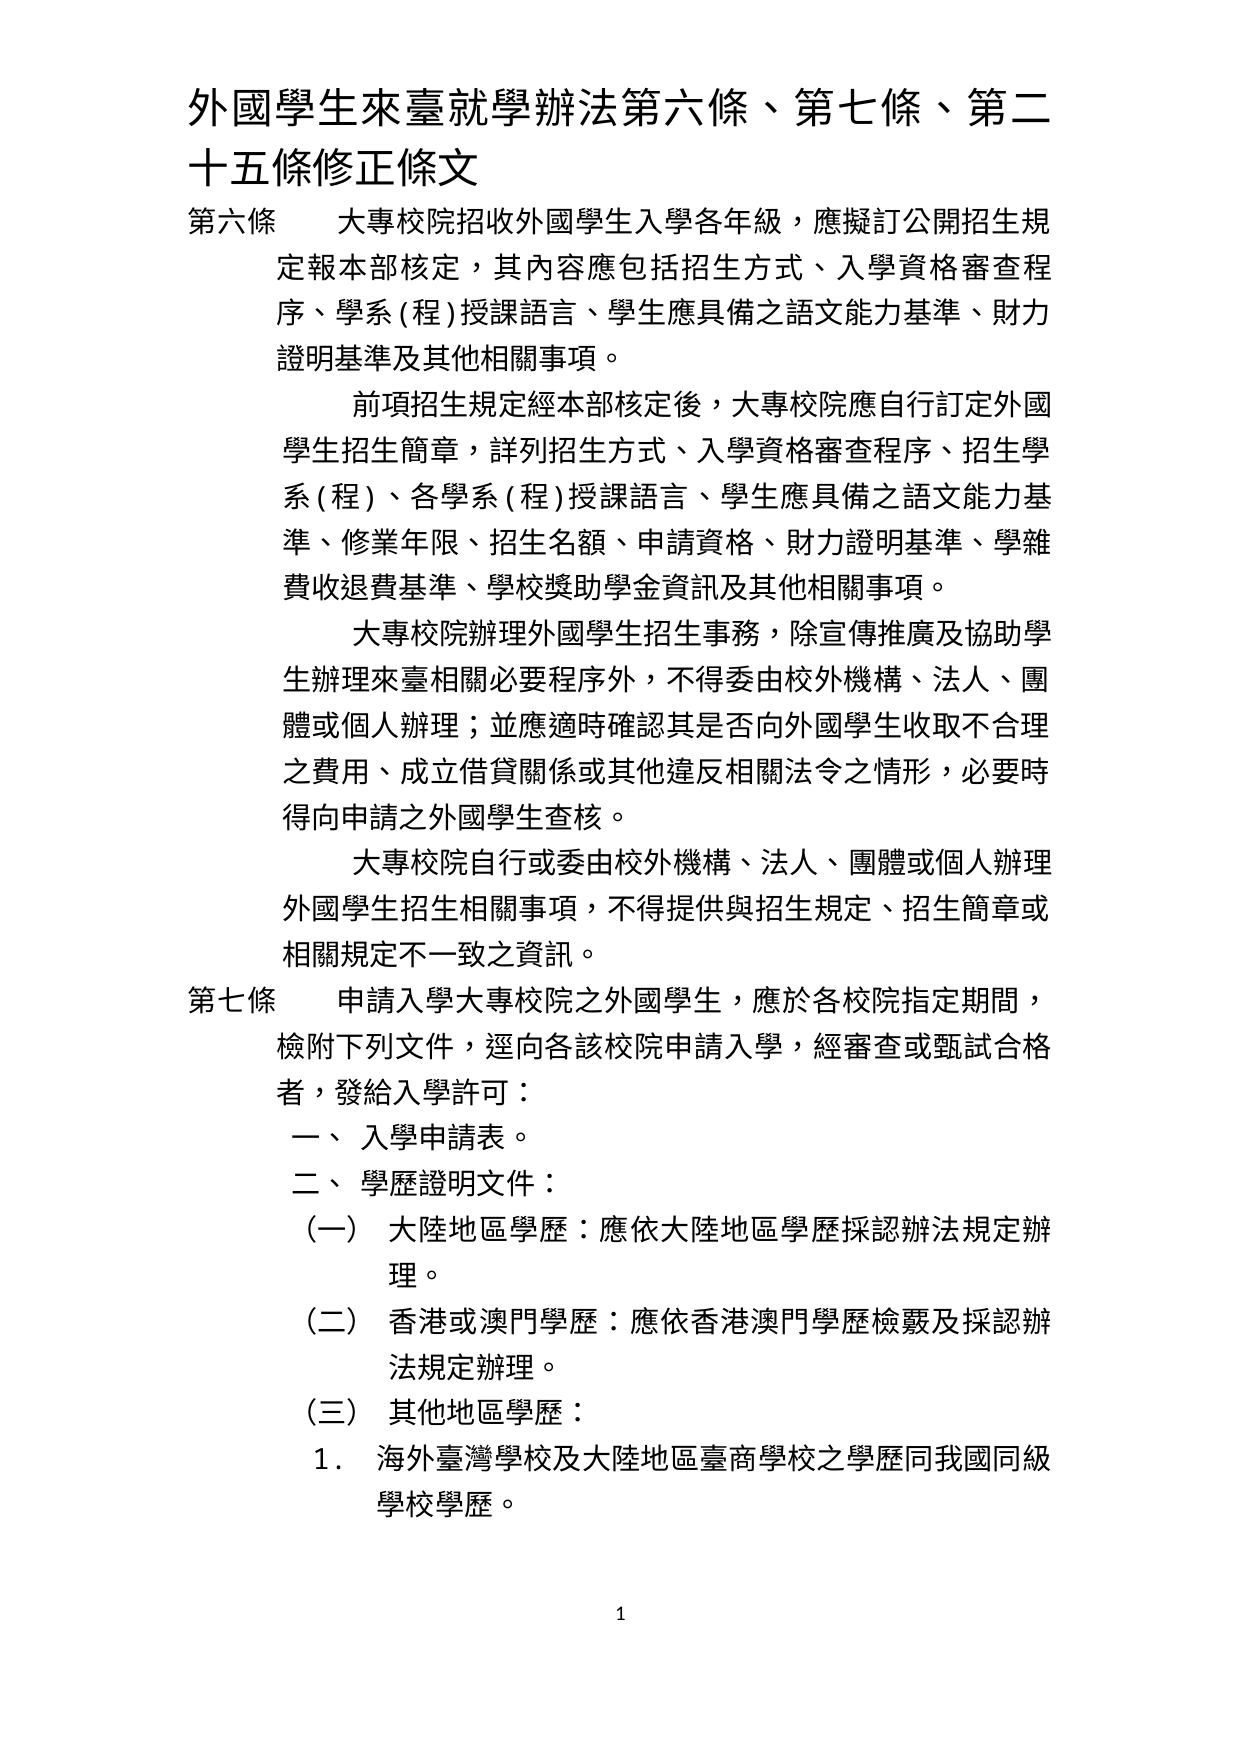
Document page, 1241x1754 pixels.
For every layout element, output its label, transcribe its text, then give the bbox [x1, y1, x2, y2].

text 前項招生規定經本部核定後，大專校院應自行訂定外國學生招生簡章，詳列招生方式、入學資格審查程序、招生學系(程)、各學系(程)授課語言、學生應具備之語文能力基準、修業年限、招生名額、申請資格、財力證明基準、學雜費收退費基準、學校獎助學金資訊及其他相關事項。 [282, 379, 1053, 608]
list 大陸地區學歷：應依大陸地區學歷採認辦法規定辦理。 [288, 1204, 1053, 1296]
list 海外臺灣學校及大陸地區臺商學校之學歷同我國同級學校學歷。 [347, 1433, 1053, 1525]
text 第七條 申請入學大專校院之外國學生，應於各校院指定期間，檢附下列文件，逕向各該校院申請入學，經審查或甄試合格者，發給入學許可： [187, 975, 1053, 1112]
list 學歷證明文件： [291, 1158, 1053, 1204]
text 第六條 大專校院招收外國學生入學各年級，應擬訂公開招生規定報本部核定，其內容應包括招生方式、入學資格審查程序、學系(程)授課語言、學生應具備之語文能力基準、財力證明基準及其他相關事項。 [187, 196, 1053, 379]
text 大專校院自行或委由校外機構、法人、團體或個人辦理外國學生招生相關事項，不得提供與招生規定、招生簡章或相關規定不一致之資訊。 [282, 837, 1053, 975]
list 其他地區學歷： [288, 1387, 1053, 1433]
text 外國學生來臺就學辦法第六條、第七條、第二十五條修正條文 [187, 75, 1053, 196]
list 入學申請表。 [291, 1112, 1053, 1158]
text 大專校院辦理外國學生招生事務，除宣傳推廣及協助學生辦理來臺相關必要程序外，不得委由校外機構、法人、團體或個人辦理；並應適時確認其是否向外國學生收取不合理之費用、成立借貸關係或其他違反相關法令之情形，必要時得向申請之外國學生查核。 [282, 608, 1053, 837]
list 香港或澳門學歷：應依香港澳門學歷檢覈及採認辦法規定辦理。 [288, 1296, 1053, 1387]
